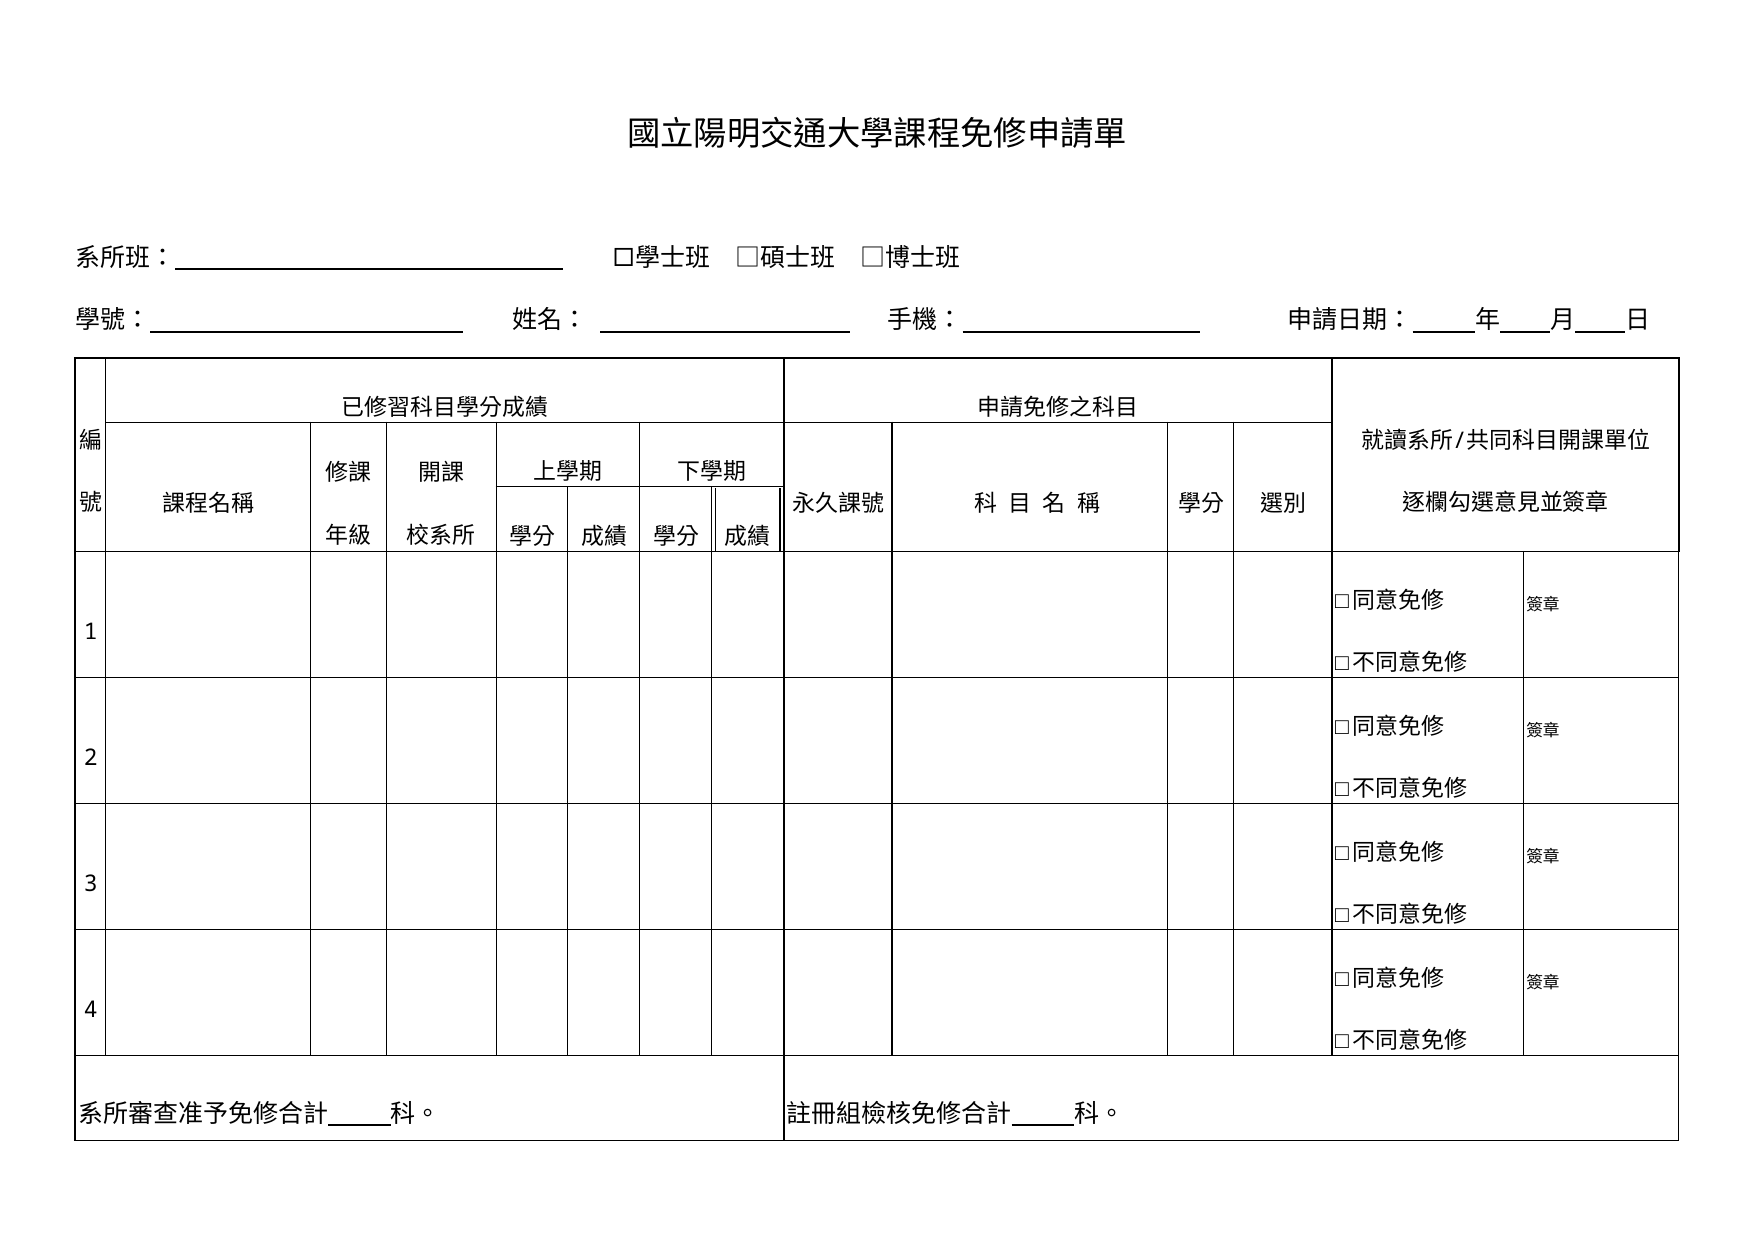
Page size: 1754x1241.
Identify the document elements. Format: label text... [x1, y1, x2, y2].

table_cell 上學期 [497, 423, 639, 486]
table_cell 學分 [640, 487, 711, 551]
table_cell [1234, 678, 1331, 803]
table_cell 簽章 [1524, 552, 1678, 677]
table_cell [106, 678, 310, 803]
table_cell [311, 552, 386, 677]
table_cell [893, 804, 1167, 929]
table_cell 同意免修 不同意免修 [1333, 678, 1523, 803]
table_cell [1168, 552, 1233, 677]
table_cell 同意免修 不同意免修 [1333, 804, 1523, 929]
table_cell 系所審查准予免修合計 科。 [76, 1056, 783, 1140]
table_cell [785, 804, 891, 929]
table_cell [640, 552, 711, 677]
table_cell 永久課號 [785, 423, 891, 551]
table_cell [568, 804, 639, 929]
table_cell 簽章 [1524, 678, 1678, 803]
table_cell [1234, 804, 1331, 929]
table_cell [1168, 678, 1233, 803]
table_cell [893, 678, 1167, 803]
table_cell 3 [76, 804, 105, 929]
table_cell [1168, 930, 1233, 1055]
table_cell 成績 [712, 487, 783, 551]
table_cell [640, 804, 711, 929]
table_cell [311, 678, 386, 803]
table_cell [712, 552, 783, 677]
table_cell 課程名稱 [106, 423, 310, 551]
table_cell [640, 678, 711, 803]
table_cell 選別 [1234, 423, 1331, 551]
table_cell [311, 930, 386, 1055]
table_cell 下學期 [640, 423, 783, 486]
table_cell 修課 年級 [311, 423, 386, 551]
table_cell [568, 678, 639, 803]
table_header 已修習科目學分成績 [106, 359, 783, 422]
table_cell [712, 678, 783, 803]
text 學號： 姓名： 手機： 申請日期： 年 月 日 [75, 276, 1679, 339]
table_cell 同意免修 不同意免修 [1333, 930, 1523, 1055]
table_cell [712, 930, 783, 1055]
table_cell [387, 804, 496, 929]
table_header 編 號 [76, 359, 105, 551]
table_cell 簽章 [1524, 930, 1678, 1055]
table_cell 1 [76, 552, 105, 677]
table_cell 4 [76, 930, 105, 1055]
table_cell [568, 552, 639, 677]
table_cell [106, 804, 310, 929]
table_cell [1234, 930, 1331, 1055]
table_cell 成績 [568, 487, 639, 551]
text 國立陽明交通大學課程免修申請單 [75, 89, 1679, 151]
table_cell [640, 930, 711, 1055]
table_header 就讀系所/共同科目開課單位 逐欄勾選意見並簽章 [1333, 359, 1678, 551]
table_cell [785, 552, 891, 677]
table_cell [1234, 552, 1331, 677]
table_cell [1168, 804, 1233, 929]
table_cell [785, 678, 891, 803]
table_cell [387, 552, 496, 677]
table_cell 2 [76, 678, 105, 803]
table_cell [387, 678, 496, 803]
table_cell 學分 [1168, 423, 1233, 551]
table_cell [387, 930, 496, 1055]
table_cell 簽章 [1524, 804, 1678, 929]
table_cell 同意免修 不同意免修 [1333, 552, 1523, 677]
table_cell 學分 [497, 487, 567, 551]
table_cell [106, 930, 310, 1055]
table_cell [497, 930, 567, 1055]
table_cell [785, 930, 891, 1055]
text 系所班： 學士班 □碩士班 □博士班 [75, 214, 1679, 276]
table_cell 註冊組檢核免修合計 科。 [785, 1056, 1678, 1140]
table_cell [497, 552, 567, 677]
table_cell [497, 678, 567, 803]
table_cell [568, 930, 639, 1055]
table_header 申請免修之科目 [785, 359, 1331, 422]
table_cell [497, 804, 567, 929]
table_cell 科 目 名 稱 [893, 423, 1167, 551]
table_cell [712, 804, 783, 929]
table_cell [311, 804, 386, 929]
table_cell 開課 校系所 [387, 423, 496, 551]
table_cell [893, 552, 1167, 677]
table_cell [106, 552, 310, 677]
table_cell [893, 930, 1167, 1055]
